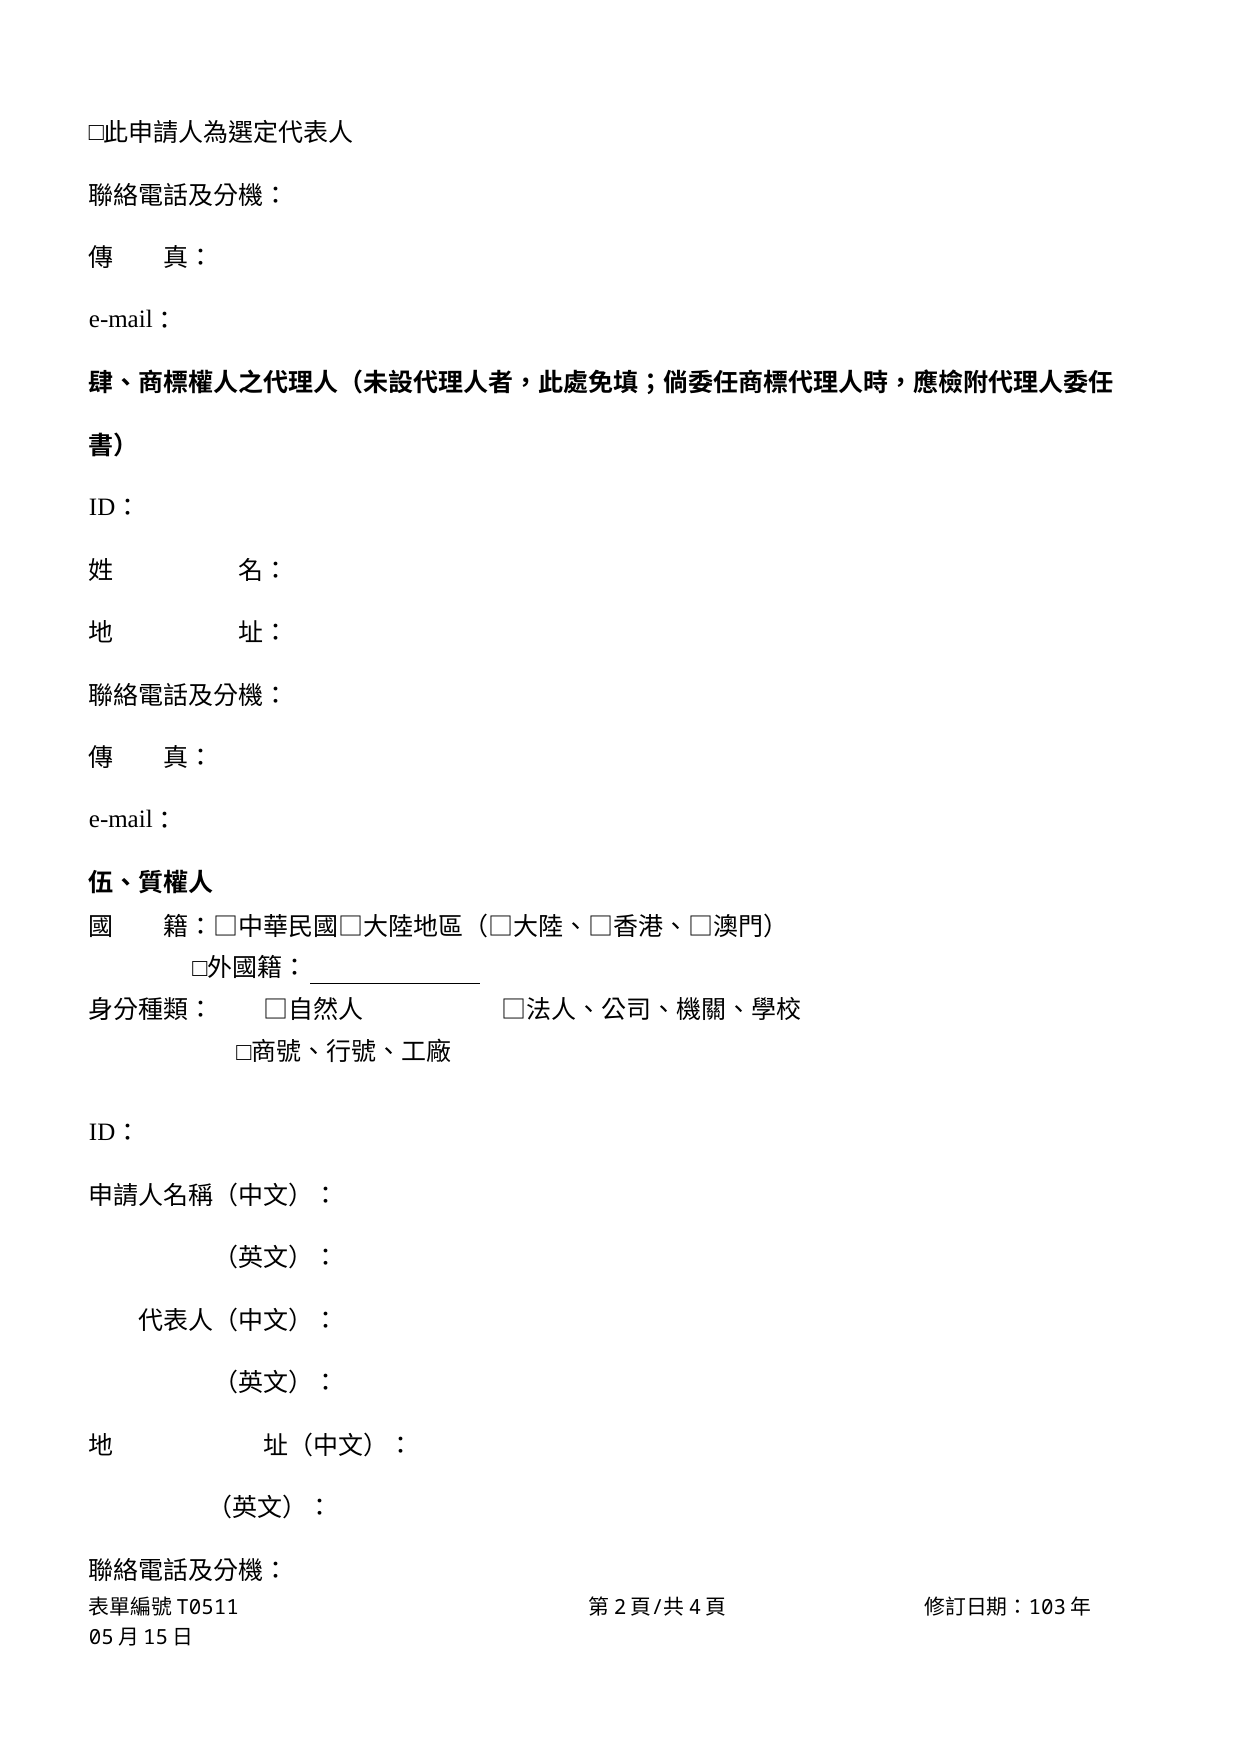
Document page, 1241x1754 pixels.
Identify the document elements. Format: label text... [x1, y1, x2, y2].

text 國 籍：□中華民國□大陸地區（□大陸、□香港、□澳門） [89, 902, 1092, 943]
text 姓 名： [89, 527, 1092, 589]
text 聯絡電話及分機： [89, 1527, 1092, 1589]
text 聯絡電話及分機： [89, 652, 1092, 714]
text ID： [89, 464, 1092, 527]
text 肆、商標權人之代理人（未設代理人者，此處免填；倘委任商標代理人時，應檢附代理人委任書） [89, 339, 1122, 464]
text 地 址： [89, 589, 1092, 652]
text 地 址（中文）： [89, 1402, 1092, 1464]
text e-mail： [89, 777, 1092, 839]
text □此申請人為選定代表人 [89, 89, 1092, 152]
text 伍、質權人 [89, 839, 1092, 902]
text 傳 真： [89, 214, 1092, 277]
text 身分種類： □自然人 □法人、公司、機關、學校 [89, 985, 1092, 1027]
text □外國籍： [192, 943, 1092, 985]
text □商號、行號、工廠 [236, 1027, 1092, 1068]
text e-mail： [89, 277, 1092, 339]
text 聯絡電話及分機： [89, 152, 1092, 214]
text ID： [89, 1089, 1092, 1152]
text （英文）： [89, 1214, 1092, 1277]
text （英文）： [89, 1339, 1092, 1402]
text 申請人名稱（中文）： [89, 1152, 1092, 1214]
text （英文）： [89, 1464, 1092, 1527]
text 傳 真： [89, 714, 1092, 777]
text 代表人（中文）： [89, 1277, 1092, 1339]
